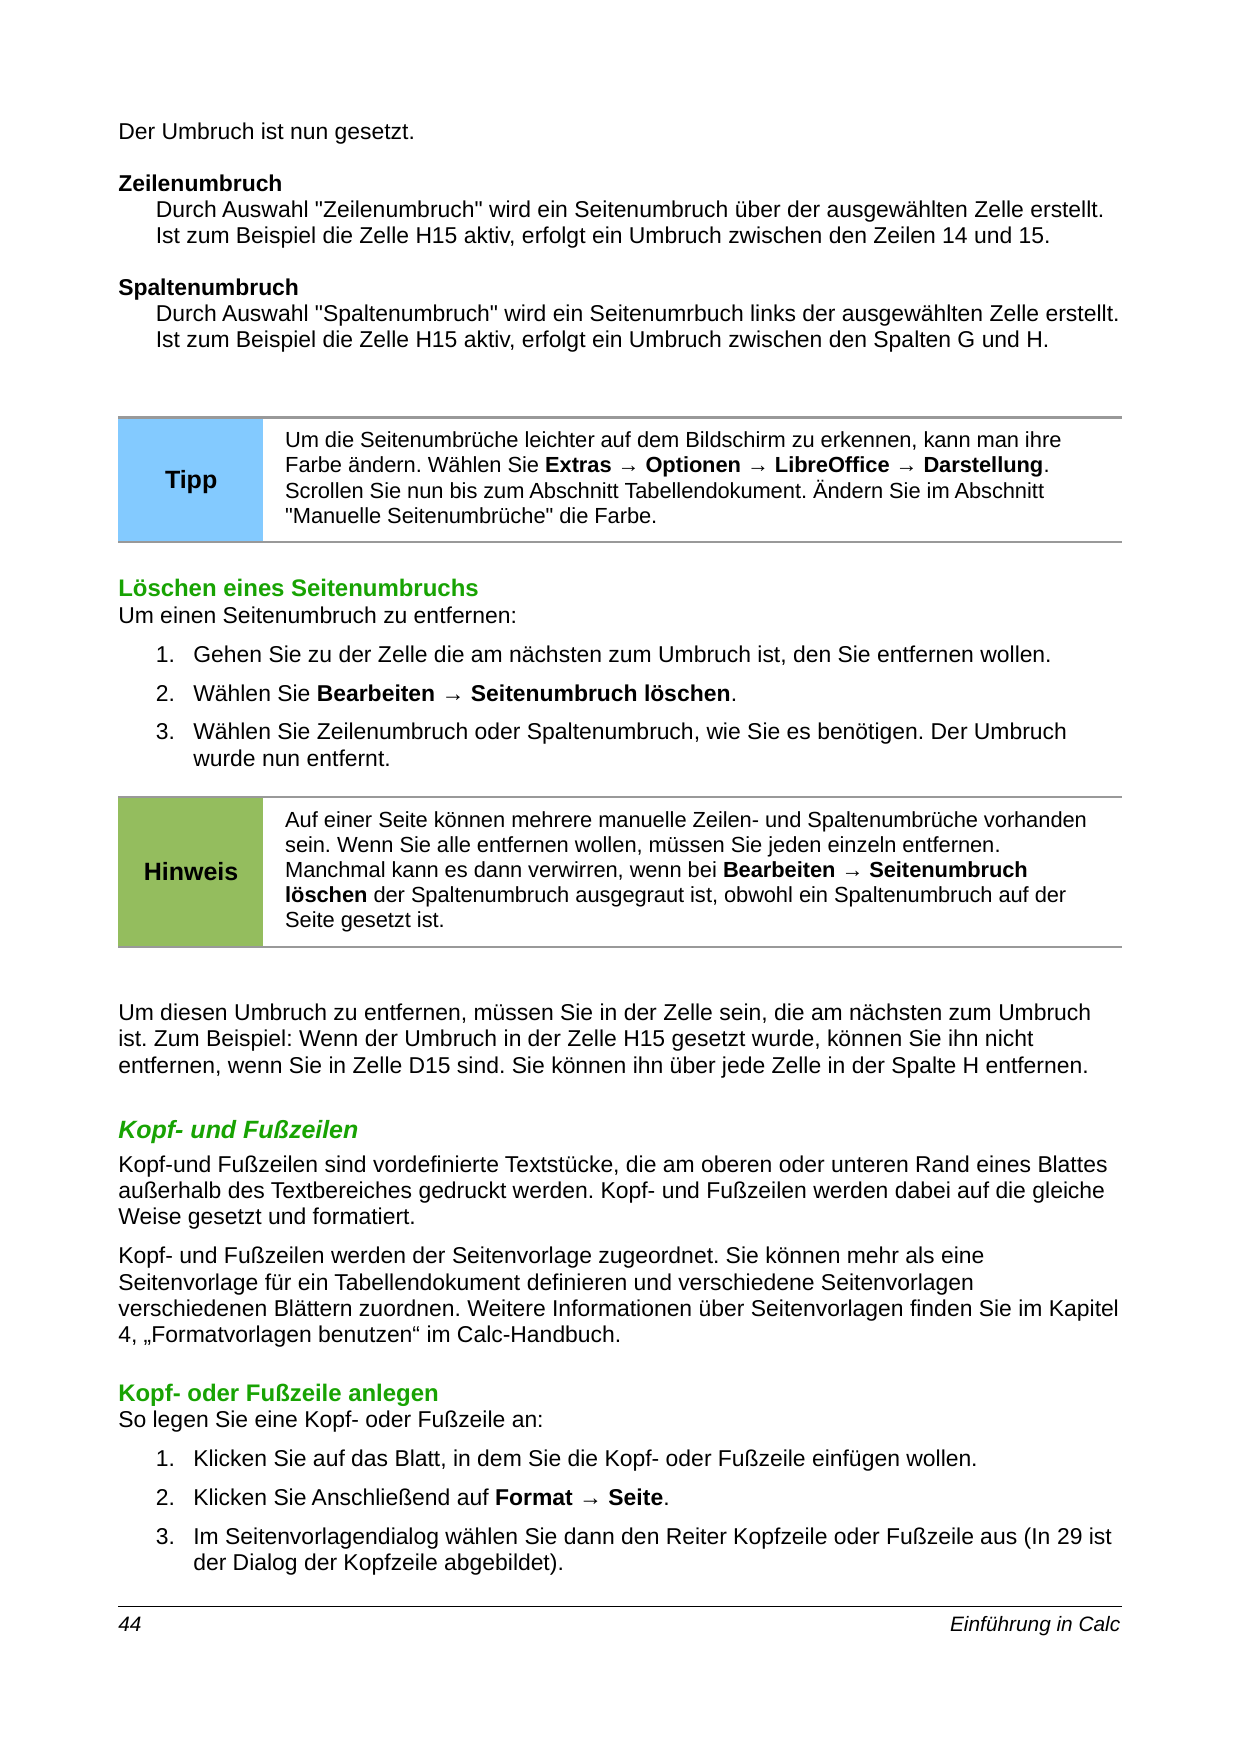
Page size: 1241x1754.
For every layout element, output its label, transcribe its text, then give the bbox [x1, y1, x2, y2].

table_header Hinweis [118, 798, 263, 946]
text Um diesen Umbruch zu entfernen, müssen Sie in der Zelle sein, die am nächsten zum Umbruch ist. Zum Beispiel: Wenn der Umbruch in der Zelle H15 gesetzt wurde, können Sie ihn nicht entfernen, wenn Sie in Zelle D15 sind. Sie können ihn über jede Zelle in der Spalte H entfernen. [118, 999, 1122, 1078]
table_header Um die Seitenumbrüche leichter auf dem Bildschirm zu erkennen, kann man ihre Farbe ändern. Wählen Sie Extras → Optionen → LibreOffice → Darstellung. Scrollen Sie nun bis zum Abschnitt Tabellendokument. Ändern Sie im Abschnitt "Manuelle Seitenumbrüche" die Farbe. [264, 419, 1122, 541]
text Um einen Seitenumbruch zu entfernen: [118, 602, 1122, 628]
text Kopf- und Fußzeilen werden der Seitenvorlage zugeordnet. Sie können mehr als eine Seitenvorlage für ein Tabellendokument definieren und verschiedene Seitenvorlagen verschiedenen Blättern zuordnen. Weitere Informationen über Seitenvorlagen finden Sie im Kapitel 4, „Formatvorlagen benutzen“ im Calc-Handbuch. [118, 1242, 1122, 1347]
list Klicken Sie auf das Blatt, in dem Sie die Kopf- oder Fußzeile einfügen wollen. [156, 1445, 1122, 1472]
list Spaltenumbruch [118, 273, 1122, 300]
list Im Seitenvorlagendialog wählen Sie dann den Reiter Kopfzeile oder Fußzeile aus (In Abbildung 29 ist der Dialog der Kopfzeile abgebildet). [156, 1523, 1122, 1576]
text Durch Auswahl "Spaltenumbruch" wird ein Seitenumrbuch links der ausgewählten Zelle erstellt. Ist zum Beispiel die Zelle H15 aktiv, erfolgt ein Umbruch zwischen den Spalten G und H. [156, 300, 1122, 353]
text So legen Sie eine Kopf- oder Fußzeile an: [118, 1406, 1122, 1433]
list Wählen Sie Bearbeiten → Seitenumbruch löschen. [156, 679, 1122, 706]
list Gehen Sie zu der Zelle die am nächsten zum Umbruch ist, den Sie entfernen wollen. [156, 641, 1122, 667]
subtitle Löschen eines Seitenumbruchs [118, 574, 1122, 602]
text Kopf-und Fußzeilen sind vordefinierte Textstücke, die am oberen oder unteren Rand eines Blattes außerhalb des Textbereiches gedruckt werden. Kopf- und Fußzeilen werden dabei auf die gleiche Weise gesetzt und formatiert. [118, 1151, 1122, 1229]
table_header Tipp [118, 419, 263, 541]
list Wählen Sie Zeilenumbruch oder Spaltenumbruch, wie Sie es benötigen. Der Umbruch wurde nun entfernt. [156, 718, 1122, 771]
subtitle Kopf- oder Fußzeile anlegen [118, 1379, 1122, 1406]
text Der Umbruch ist nun gesetzt. [118, 118, 1122, 144]
list Zeilenumbruch [118, 169, 1122, 196]
table_header Auf einer Seite können mehrere manuelle Zeilen- und Spaltenumbrüche vorhanden sein. Wenn Sie alle entfernen wollen, müssen Sie jeden einzeln entfernen. Manchmal kann es dann verwirren, wenn bei Bearbeiten → Seitenumbruch löschen der Spaltenumbruch ausgegraut ist, obwohl ein Spaltenumbruch auf der Seite gesetzt ist. [264, 798, 1122, 946]
subtitle Kopf- und Fußzeilen [118, 1116, 1122, 1144]
text Durch Auswahl "Zeilenumbruch" wird ein Seitenumbruch über der ausgewählten Zelle erstellt. Ist zum Beispiel die Zelle H15 aktiv, erfolgt ein Umbruch zwischen den Zeilen 14 und 15. [156, 196, 1122, 248]
list Klicken Sie Anschließend auf Format → Seite. [156, 1484, 1122, 1510]
